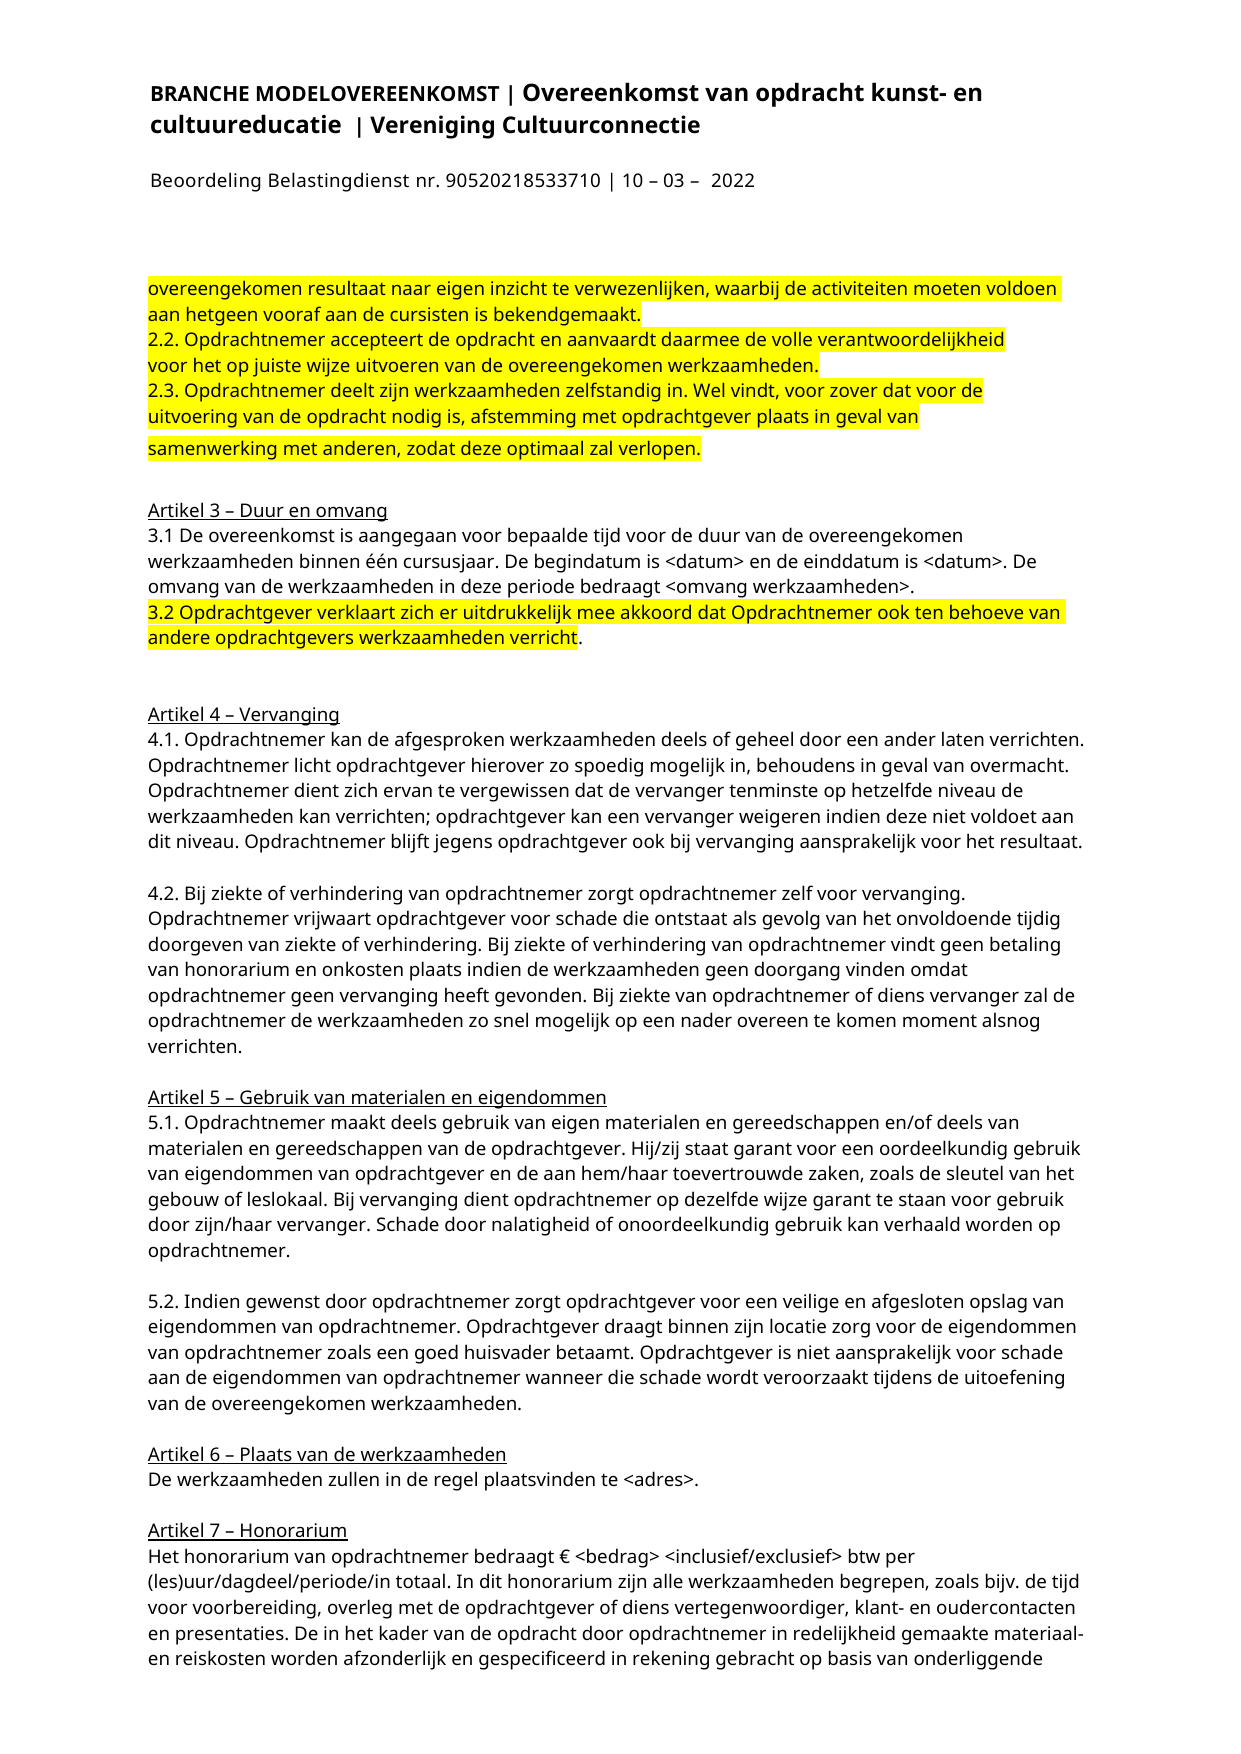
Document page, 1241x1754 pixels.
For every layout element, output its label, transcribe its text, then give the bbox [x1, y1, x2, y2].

text Artikel 3 – Duur en omvang 3.1 De overeenkomst is aangegaan voor bepaalde tijd voor de duur van de overeengekomen werkzaamheden binnen één cursusjaar. De begindatum is <datum> en de einddatum is <datum>. De omvang van de werkzaamheden in deze periode bedraagt <omvang werkzaamheden>. 3.2 Opdrachtgever verklaart zich er uitdrukkelijk mee akkoord dat Opdrachtnemer ook ten behoeve van andere opdrachtgevers werkzaamheden verricht. Artikel 4 – Vervanging 4.1. Opdrachtnemer kan de afgesproken werkzaamheden deels of geheel door een ander laten verrichten. Opdrachtnemer licht opdrachtgever hierover zo spoedig mogelijk in, behoudens in geval van overmacht. Opdrachtnemer dient zich ervan te vergewissen dat de vervanger tenminste op hetzelfde niveau de werkzaamheden kan verrichten; opdrachtgever kan een vervanger weigeren indien deze niet voldoet aan dit niveau. Opdrachtnemer blijft jegens opdrachtgever ook bij vervanging aansprakelijk voor het resultaat. 4.2. Bij ziekte of verhindering van opdrachtnemer zorgt opdrachtnemer zelf voor vervanging. Opdrachtnemer vrijwaart opdrachtgever voor schade die ontstaat als gevolg van het onvoldoende tijdig doorgeven van ziekte of verhindering. Bij ziekte of verhindering van opdrachtnemer vindt geen betaling van honorarium en onkosten plaats indien de werkzaamheden geen doorgang vinden omdat opdrachtnemer geen vervanging heeft gevonden. Bij ziekte van opdrachtnemer of diens vervanger zal de opdrachtnemer de werkzaamheden zo snel mogelijk op een nader overeen te komen moment alsnog verrichten. Artikel 5 – Gebruik van materialen en eigendommen 5.1. Opdrachtnemer maakt deels gebruik van eigen materialen en gereedschappen en/of deels van materialen en gereedschappen van de opdrachtgever. Hij/zij staat garant voor een oordeelkundig gebruik van eigendommen van opdrachtgever en de aan hem/haar toevertrouwde zaken, zoals de sleutel van het gebouw of leslokaal. Bij vervanging dient opdrachtnemer op dezelfde wijze garant te staan voor gebruik door zijn/haar vervanger. Schade door nalatigheid of onoordeelkundig gebruik kan verhaald worden op opdrachtnemer. 5.2. Indien gewenst door opdrachtnemer zorgt opdrachtgever voor een veilige en afgesloten opslag van eigendommen van opdrachtnemer. Opdrachtgever draagt binnen zijn locatie zorg voor de eigendommen van opdrachtnemer zoals een goed huisvader betaamt. Opdrachtgever is niet aansprakelijk voor schade aan de eigendommen van opdrachtnemer wanneer die schade wordt veroorzaakt tijdens de uitoefening van de overeengekomen werkzaamheden. Artikel 6 – Plaats van de werkzaamheden De werkzaamheden zullen in de regel plaatsvinden te <adres>. Artikel 7 – Honorarium Het honorarium van opdrachtnemer bedraagt € <bedrag> <inclusief/exclusief> btw per (les)uur/dagdeel/periode/in totaal. In dit honorarium zijn alle werkzaamheden begrepen, zoals bijv. de tijd voor voorbereiding, overleg met de opdrachtgever of diens vertegenwoordiger, klant- en oudercontacten en presentaties. De in het kader van de opdracht door opdrachtnemer in redelijkheid gemaakte materiaal- en reiskosten worden afzonderlijk en gespecificeerd in rekening gebracht op basis van onderliggende [148, 497, 1093, 1671]
text overeengekomen resultaat naar eigen inzicht te verwezenlijken, waarbij de activiteiten moeten voldoen aan hetgeen vooraf aan de cursisten is bekendgemaakt. [148, 276, 1093, 327]
text 2.3. Opdrachtnemer deelt zijn werkzaamheden zelfstandig in. Wel vindt, voor zover dat voor de [148, 378, 1093, 403]
text 2.2. Opdrachtnemer accepteert de opdracht en aanvaardt daarmee de volle verantwoordelijkheid [148, 327, 1093, 352]
text uitvoering van de opdracht nodig is, afstemming met opdrachtgever plaats in geval van [148, 403, 1093, 429]
text samenwerking met anderen, zodat deze optimaal zal verlopen. [148, 429, 1093, 463]
text voor het op juiste wijze uitvoeren van de overeengekomen werkzaamheden. [148, 352, 1093, 378]
